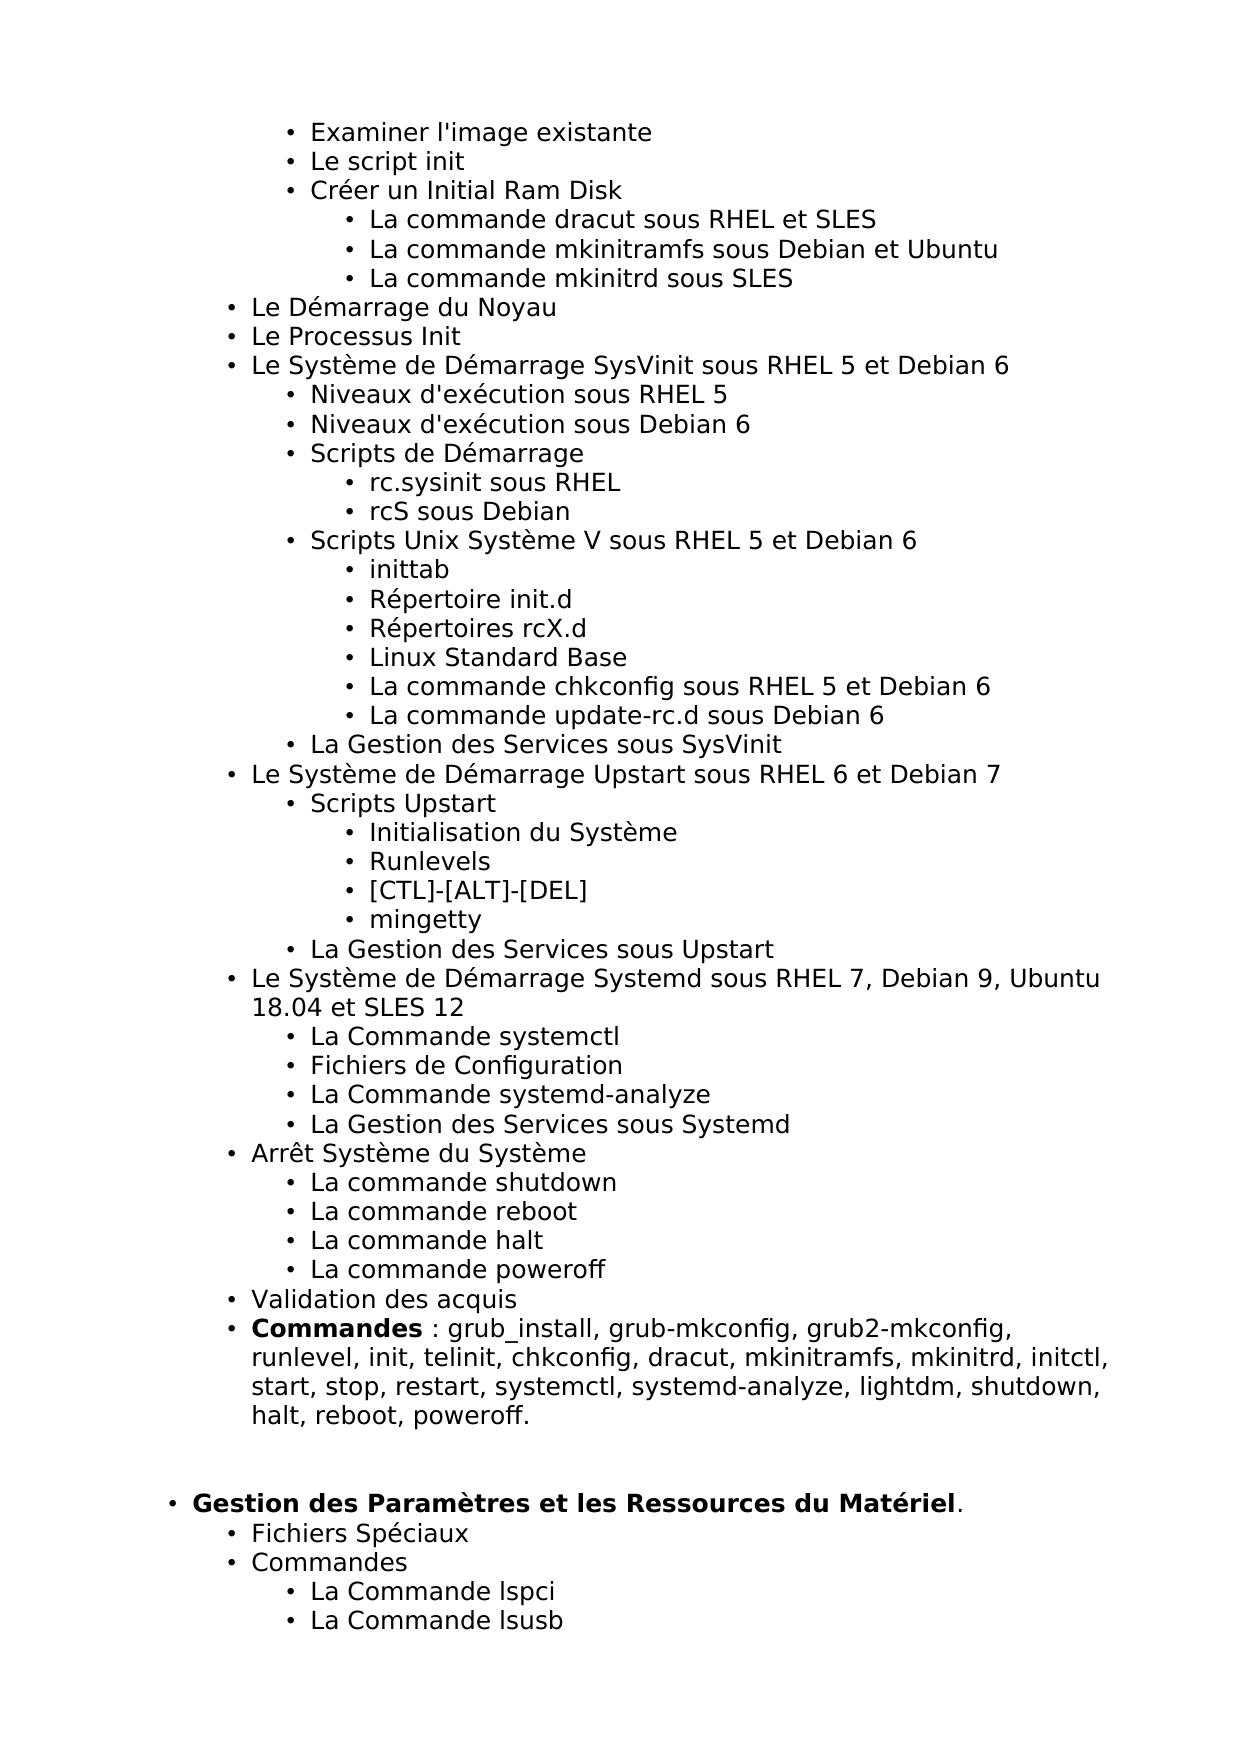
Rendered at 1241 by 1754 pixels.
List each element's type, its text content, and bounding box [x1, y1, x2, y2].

list [CTL]-[ALT]-[DEL] [354, 876, 1122, 906]
list La Gestion des Services sous Upstart [295, 935, 1122, 964]
list rcS sous Debian [354, 497, 1122, 526]
list La commande chkconfig sous RHEL 5 et Debian 6 [354, 672, 1122, 701]
list Commandes [236, 1548, 1122, 1577]
list La Commande lspci [295, 1577, 1122, 1606]
list Scripts de Démarrage [295, 439, 1122, 468]
list rc.sysinit sous RHEL [354, 468, 1122, 497]
list Le Système de Démarrage Systemd sous RHEL 7, Debian 9, Ubuntu 18.04 et SLES 12 [236, 964, 1122, 1022]
list La commande poweroff [295, 1256, 1122, 1285]
list Arrêt Système du Système [236, 1139, 1122, 1168]
list Le Processus Init [236, 322, 1122, 351]
list La commande halt [295, 1226, 1122, 1256]
list La Gestion des Services sous Systemd [295, 1110, 1122, 1139]
list La commande update-rc.d sous Debian 6 [354, 701, 1122, 731]
list Fichiers de Configuration [295, 1051, 1122, 1081]
list Initialisation du Système [354, 818, 1122, 847]
list Niveaux d'exécution sous RHEL 5 [295, 381, 1122, 410]
list Fichiers Spéciaux [236, 1519, 1122, 1548]
list Créer un Initial Ram Disk [295, 176, 1122, 206]
list Linux Standard Base [354, 643, 1122, 672]
list Le script init [295, 147, 1122, 176]
list Scripts Unix Système V sous RHEL 5 et Debian 6 [295, 526, 1122, 556]
list inittab [354, 556, 1122, 585]
list Scripts Upstart [295, 789, 1122, 818]
list Examiner l'image existante [295, 118, 1122, 147]
list Répertoires rcX.d [354, 614, 1122, 643]
list Le Système de Démarrage SysVinit sous RHEL 5 et Debian 6 [236, 351, 1122, 381]
list mingetty [354, 906, 1122, 935]
list Le Système de Démarrage Upstart sous RHEL 6 et Debian 7 [236, 760, 1122, 789]
list La commande shutdown [295, 1168, 1122, 1197]
list La Commande lsusb [295, 1606, 1122, 1635]
list Commandes : grub_install, grub-mkconfig, grub2-mkconfig, runlevel, init, telinit, chkconfig, dracut, mkinitramfs, mkinitrd, initctl, start, stop, restart, systemctl, systemd-analyze, lightdm, shutdown, halt, reboot, poweroff. [236, 1314, 1122, 1431]
list Gestion des Paramètres et les Ressources du Matériel. [177, 1489, 1122, 1519]
list La Commande systemctl [295, 1022, 1122, 1051]
list Répertoire init.d [354, 585, 1122, 614]
list La Commande systemd-analyze [295, 1081, 1122, 1110]
list La commande dracut sous RHEL et SLES [354, 206, 1122, 235]
list Le Démarrage du Noyau [236, 293, 1122, 322]
list Niveaux d'exécution sous Debian 6 [295, 410, 1122, 439]
list La Gestion des Services sous SysVinit [295, 731, 1122, 760]
list Validation des acquis [236, 1285, 1122, 1314]
list La commande reboot [295, 1197, 1122, 1226]
list La commande mkinitramfs sous Debian et Ubuntu [354, 235, 1122, 264]
list Runlevels [354, 847, 1122, 876]
list La commande mkinitrd sous SLES [354, 264, 1122, 293]
